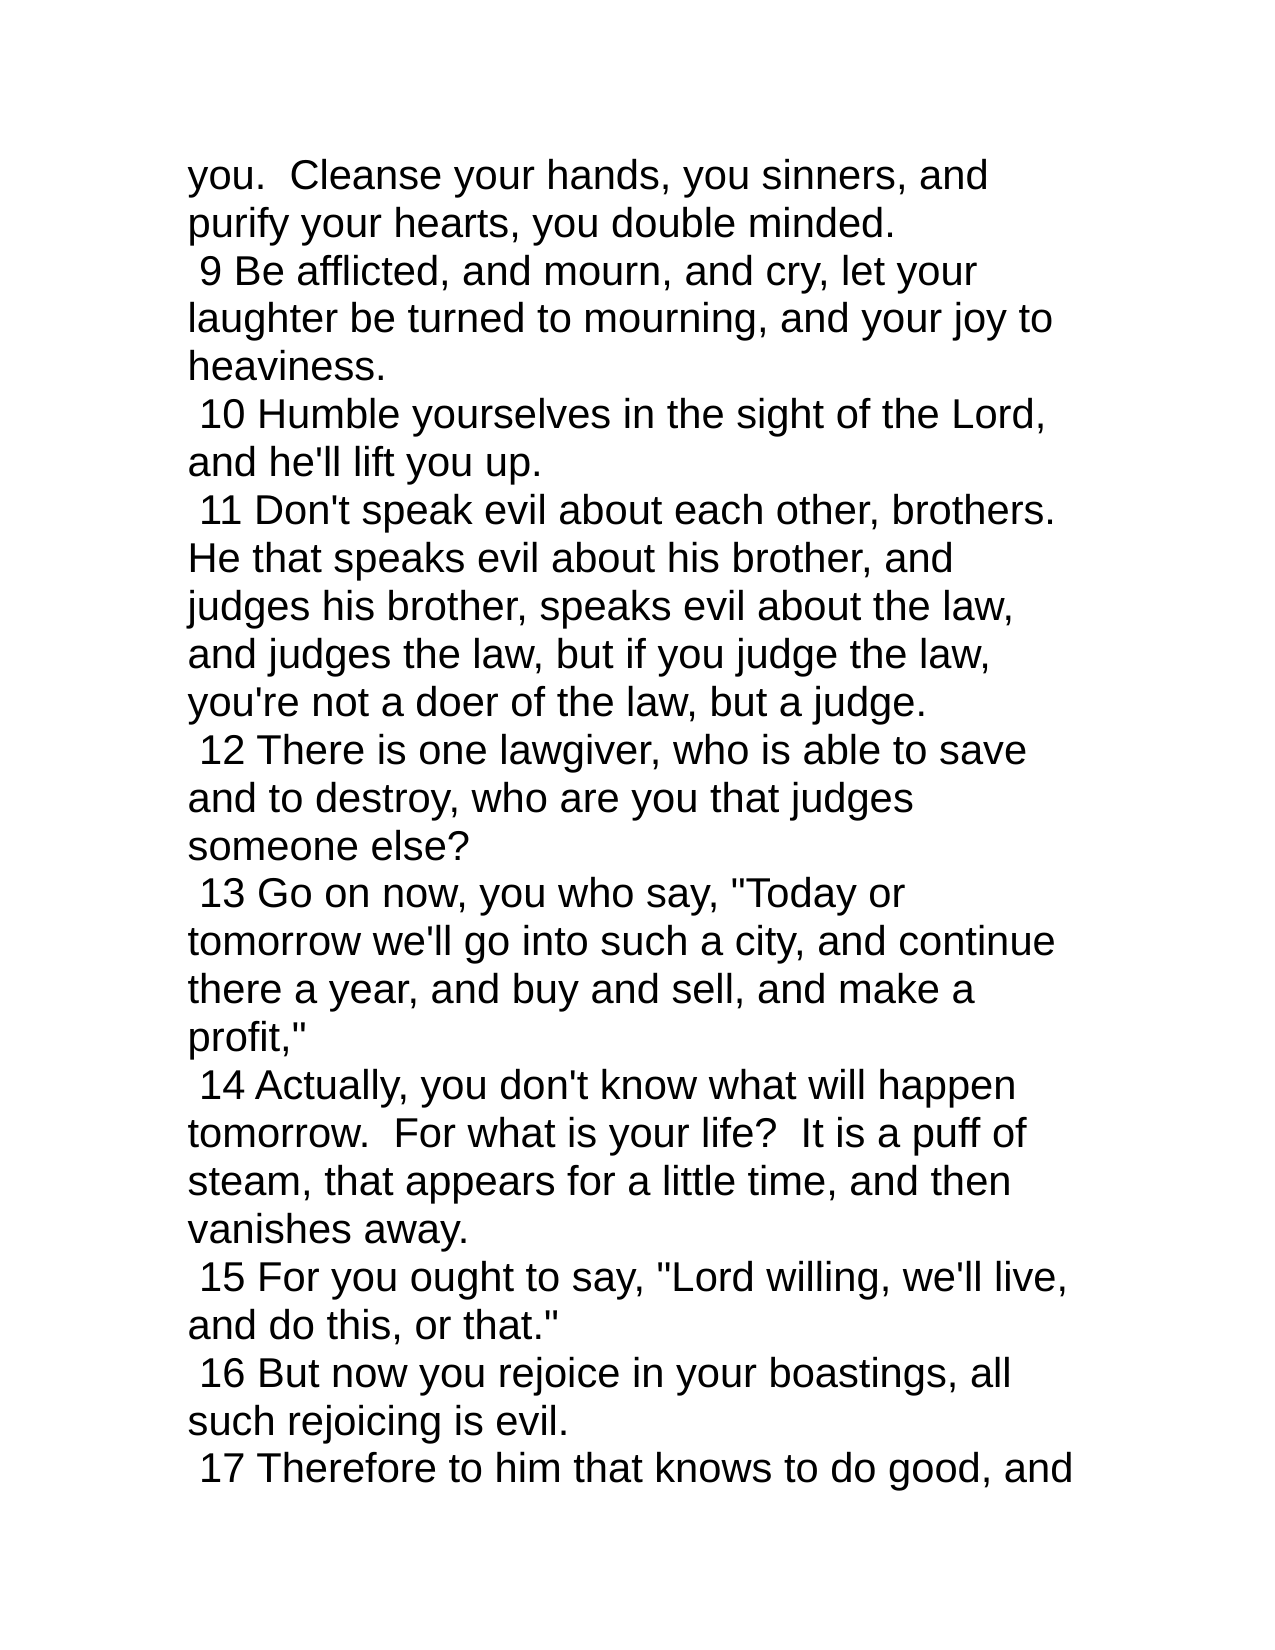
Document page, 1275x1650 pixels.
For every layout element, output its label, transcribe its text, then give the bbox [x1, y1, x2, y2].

text 17 Therefore to him that knows to do good, and [187, 1444, 1087, 1492]
text you. Cleanse your hands, you sinners, and purify your hearts, you double minded. [187, 150, 1087, 246]
text 9 Be afflicted, and mourn, and cry, let your laughter be turned to mourning, and your joy to heaviness. [187, 246, 1087, 389]
text 16 But now you rejoice in your boastings, all such rejoicing is evil. [187, 1348, 1087, 1444]
text 13 Go on now, you who say, "Today or tomorrow we'll go into such a city, and continue there a year, and buy and sell, and make a profit," [187, 869, 1087, 1060]
text 15 For you ought to say, "Lord willing, we'll live, and do this, or that." [187, 1252, 1087, 1348]
text 11 Don't speak evil about each other, brothers. He that speaks evil about his brother, and judges his brother, speaks evil about the law, and judges the law, but if you judge the law, you're not a doer of the law, but a judge. [187, 485, 1087, 725]
text 12 There is one lawgiver, who is able to save and to destroy, who are you that judges someone else? [187, 725, 1087, 869]
text 10 Humble yourselves in the sight of the Lord, and he'll lift you up. [187, 389, 1087, 485]
text 14 Actually, you don't know what will happen tomorrow. For what is your life? It is a puff of steam, that appears for a little time, and then vanishes away. [187, 1060, 1087, 1252]
